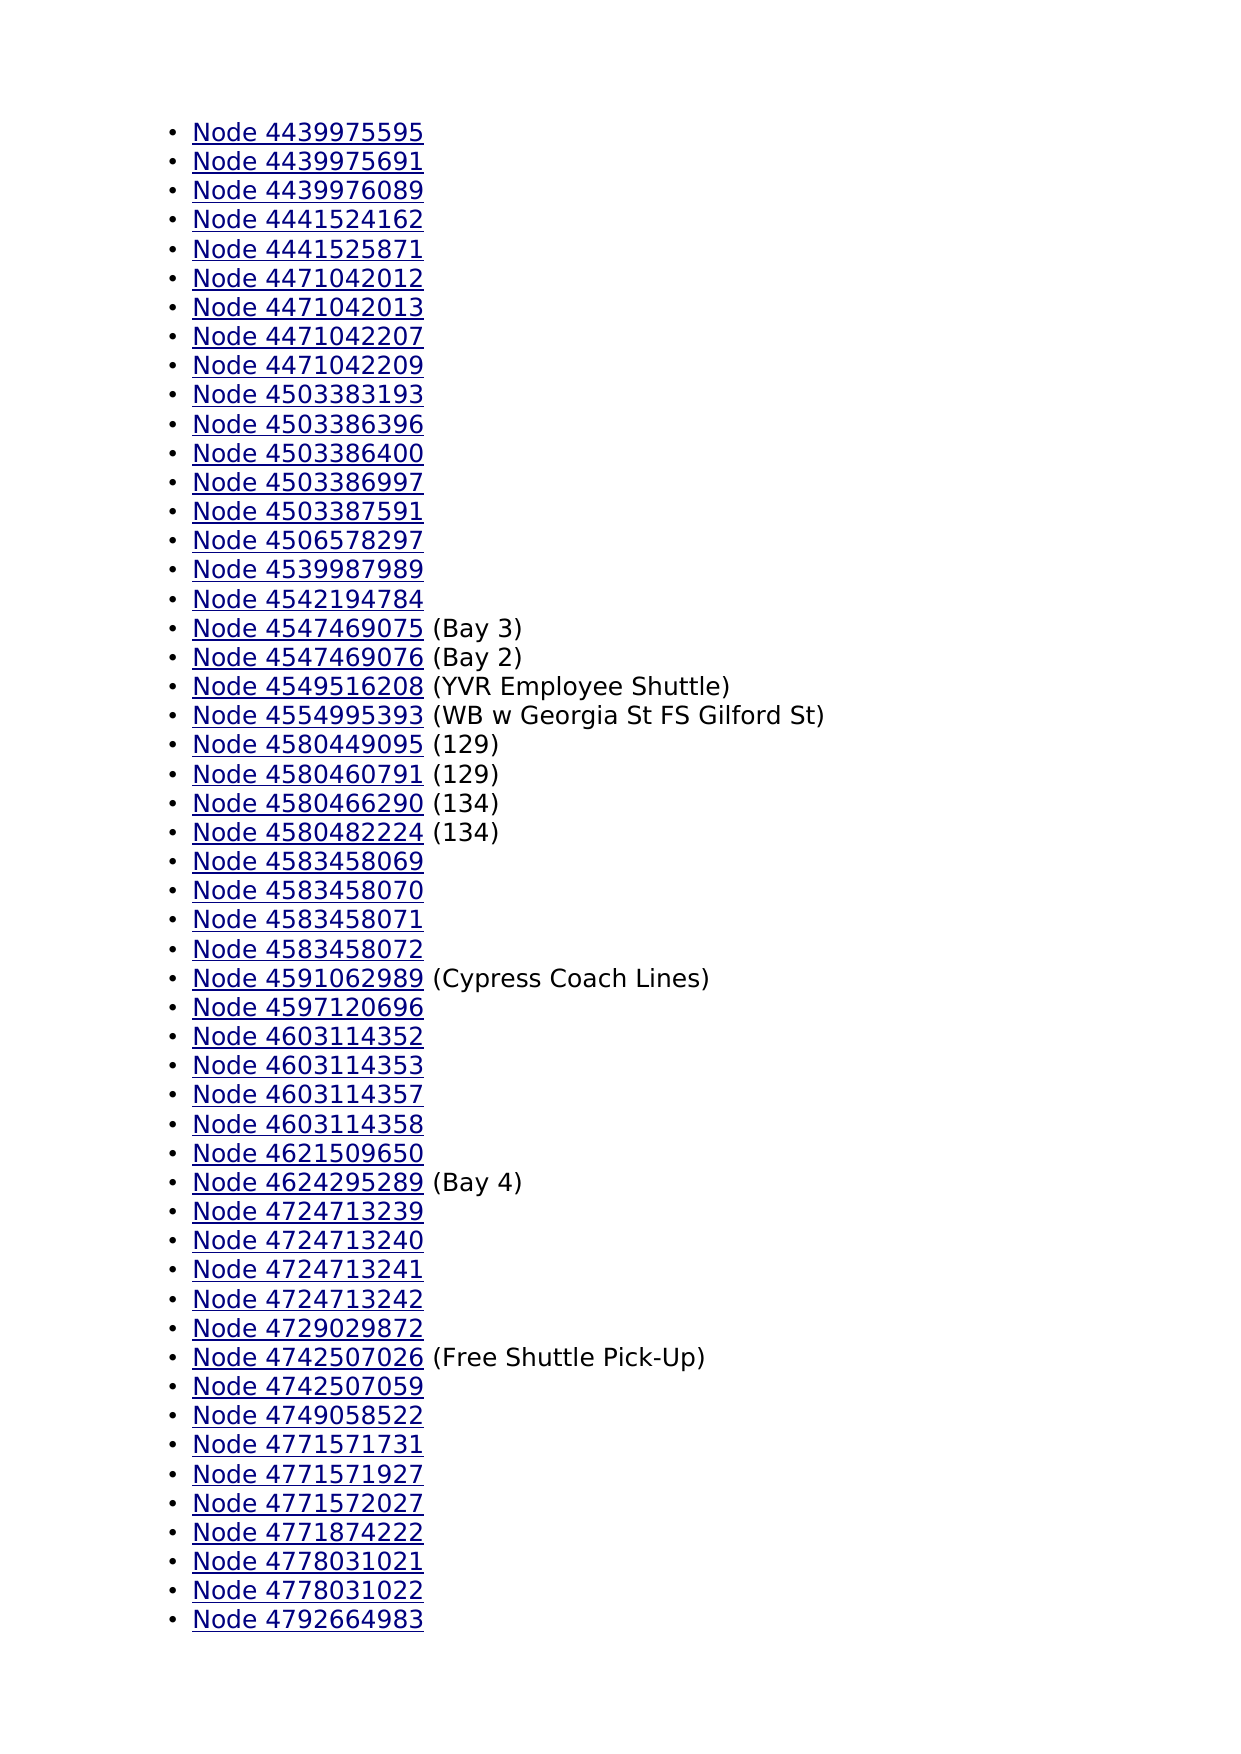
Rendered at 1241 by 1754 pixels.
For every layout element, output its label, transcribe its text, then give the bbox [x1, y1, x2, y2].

list Node 4771571731 [177, 1431, 1122, 1460]
list Node 4549516208 (YVR Employee Shuttle) [177, 672, 1122, 701]
list Node 4742507026 (Free Shuttle Pick-Up) [177, 1343, 1122, 1372]
list Node 4729029872 [177, 1314, 1122, 1343]
list Node 4539987989 [177, 556, 1122, 585]
list Node 4624295289 (Bay 4) [177, 1168, 1122, 1197]
list Node 4621509650 [177, 1139, 1122, 1168]
list Node 4503386396 [177, 410, 1122, 439]
list Node 4580460791 (129) [177, 760, 1122, 789]
list Node 4503386997 [177, 468, 1122, 497]
list Node 4471042013 [177, 293, 1122, 322]
list Node 4503383193 [177, 381, 1122, 410]
list Node 4554995393 (WB w Georgia St FS Gilford St) [177, 701, 1122, 731]
list Node 4583458070 [177, 876, 1122, 906]
list Node 4439975691 [177, 147, 1122, 176]
list Node 4580449095 (129) [177, 731, 1122, 760]
list Node 4471042207 [177, 322, 1122, 351]
list Node 4583458071 [177, 906, 1122, 935]
list Node 4583458069 [177, 847, 1122, 876]
list Node 4778031021 [177, 1547, 1122, 1576]
list Node 4503387591 [177, 497, 1122, 526]
list Node 4547469075 (Bay 3) [177, 614, 1122, 643]
list Node 4771874222 [177, 1518, 1122, 1547]
list Node 4742507059 [177, 1372, 1122, 1401]
list Node 4771571927 [177, 1460, 1122, 1489]
list Node 4542194784 [177, 585, 1122, 614]
list Node 4441524162 [177, 206, 1122, 235]
list Node 4506578297 [177, 526, 1122, 556]
list Node 4749058522 [177, 1401, 1122, 1431]
list Node 4471042209 [177, 351, 1122, 381]
list Node 4724713240 [177, 1226, 1122, 1256]
list Node 4580482224 (134) [177, 818, 1122, 847]
list Node 4792664983 [177, 1606, 1122, 1635]
list Node 4771572027 [177, 1489, 1122, 1518]
list Node 4580466290 (134) [177, 789, 1122, 818]
list Node 4603114352 [177, 1022, 1122, 1051]
list Node 4603114353 [177, 1051, 1122, 1081]
list Node 4597120696 [177, 993, 1122, 1022]
list Node 4603114357 [177, 1081, 1122, 1110]
list Node 4603114358 [177, 1110, 1122, 1139]
list Node 4439976089 [177, 176, 1122, 206]
list Node 4439975595 [177, 118, 1122, 147]
list Node 4724713239 [177, 1197, 1122, 1226]
list Node 4591062989 (Cypress Coach Lines) [177, 964, 1122, 993]
list Node 4778031022 [177, 1576, 1122, 1606]
list Node 4724713242 [177, 1285, 1122, 1314]
list Node 4503386400 [177, 439, 1122, 468]
list Node 4724713241 [177, 1256, 1122, 1285]
list Node 4547469076 (Bay 2) [177, 643, 1122, 672]
list Node 4441525871 [177, 235, 1122, 264]
list Node 4471042012 [177, 264, 1122, 293]
list Node 4583458072 [177, 935, 1122, 964]
